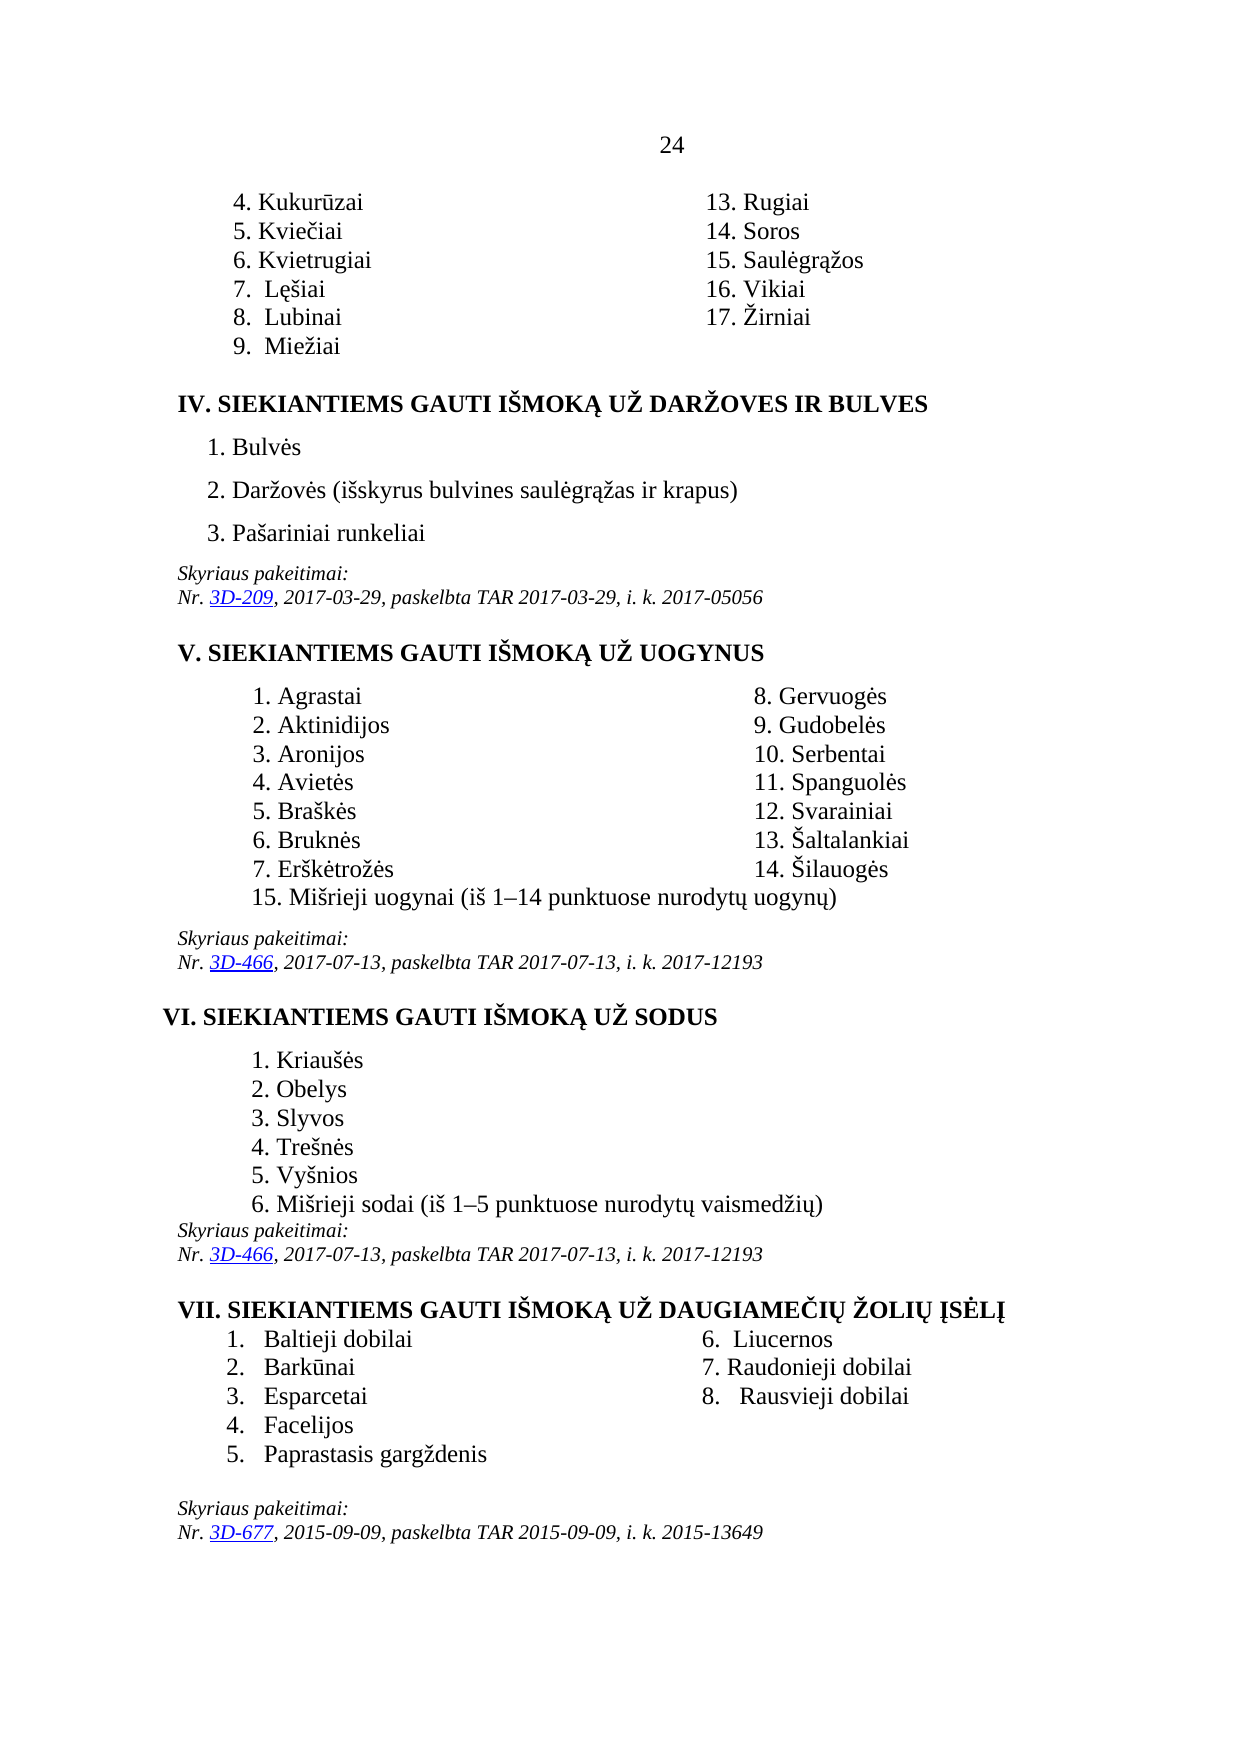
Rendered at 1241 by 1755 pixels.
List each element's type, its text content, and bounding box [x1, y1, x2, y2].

table_cell 9. Miežiai [189, 331, 694, 360]
text Skyriaus pakeitimai: [177, 561, 1167, 585]
table_cell [653, 1439, 1129, 1467]
table_cell 13. Rugiai [694, 188, 1200, 216]
table_cell 7. Raudonieji dobilai [653, 1353, 1129, 1381]
table_header 1. Agrastai [177, 681, 679, 710]
text 3. Slyvos [177, 1103, 1167, 1132]
table_cell 5. Paprastasis gargždenis [177, 1439, 653, 1467]
text Skyriaus pakeitimai: [177, 1218, 1167, 1242]
table_cell 3. Aronijos [177, 739, 679, 767]
text 2. Obelys [177, 1074, 1167, 1103]
table_cell 8. Rausvieji dobilai [653, 1381, 1129, 1410]
text 2. Daržovės (išskyrus bulvines saulėgrąžas ir krapus) [207, 475, 1167, 504]
table_cell 8. Lubinai [189, 303, 694, 331]
table_cell 11. Spanguolės [679, 768, 1180, 796]
table_cell 5. Kviečiai [189, 216, 694, 245]
table_cell 16. Vikiai [694, 274, 1200, 302]
table_cell 2. Barkūnai [177, 1353, 653, 1381]
table_cell 6. Kvietrugiai [189, 245, 694, 274]
text 4. Trešnės [177, 1132, 1167, 1161]
table_cell 4. Kukurūzai [189, 188, 694, 216]
table_cell 7. Lęšiai [189, 274, 694, 302]
table_cell 17. Žirniai [694, 303, 1200, 331]
table_cell 13. Šaltalankiai [679, 825, 1180, 854]
table_cell 15. Saulėgrąžos [694, 245, 1200, 274]
table_header 1. Baltieji dobilai [177, 1324, 653, 1352]
text 15. Mišrieji uogynai (iš 1–14 punktuose nurodytų uogynų) [251, 882, 1167, 911]
table_cell 12. Svarainiai [679, 796, 1180, 825]
table_cell 7. Erškėtrožės [177, 854, 679, 882]
text 5. Vyšnios [177, 1161, 1167, 1189]
text IV. SIEKIANTIEMS GAUTI IŠMOKĄ UŽ DARŽOVES IR BULVES [177, 389, 1167, 417]
text 1. Kriaušės [177, 1046, 1167, 1074]
table_cell 9. Gudobelės [679, 710, 1180, 739]
text 3. Pašariniai runkeliai [207, 518, 1167, 547]
table_cell 14. Šilauogės [679, 854, 1180, 882]
text Nr. 3D-209, 2017-03-29, paskelbta TAR 2017-03-29, i. k. 2017-05056 [177, 585, 1167, 609]
table_cell 5. Braškės [177, 796, 679, 825]
table_cell 3. Esparcetai [177, 1381, 653, 1410]
table_cell 10. Serbentai [679, 739, 1180, 767]
text Nr. 3D-677, 2015-09-09, paskelbta TAR 2015-09-09, i. k. 2015-13649 [177, 1520, 1167, 1544]
text VI. SIEKIANTIEMS GAUTI IŠMOKĄ UŽ SODUS [162, 1002, 1167, 1031]
text V. SIEKIANTIEMS GAUTI IŠMOKĄ UŽ UOGYNUS [177, 638, 1167, 667]
text 1. Bulvės [207, 432, 1167, 461]
table_cell 6. Bruknės [177, 825, 679, 854]
table_header 6. Liucernos [653, 1324, 1129, 1352]
text VII. SIEKIANTIEMS GAUTI IŠMOKĄ UŽ DAUGIAMEČIŲ ŽOLIŲ ĮSĖLĮ [177, 1295, 1167, 1324]
table_cell [653, 1410, 1129, 1439]
text 6. Mišrieji sodai (iš 1–5 punktuose nurodytų vaismedžių) [177, 1189, 1167, 1218]
table_cell 2. Aktinidijos [177, 710, 679, 739]
table_cell [694, 331, 1200, 360]
text Skyriaus pakeitimai: [177, 1496, 1167, 1520]
table_header 8. Gervuogės [679, 681, 1180, 710]
text Skyriaus pakeitimai: [177, 926, 1167, 949]
text Nr. 3D-466, 2017-07-13, paskelbta TAR 2017-07-13, i. k. 2017-12193 [177, 1242, 1167, 1266]
table_cell 4. Avietės [177, 768, 679, 796]
table_cell 14. Soros [694, 216, 1200, 245]
table_cell 4. Facelijos [177, 1410, 653, 1439]
text Nr. 3D-466, 2017-07-13, paskelbta TAR 2017-07-13, i. k. 2017-12193 [177, 949, 1167, 974]
